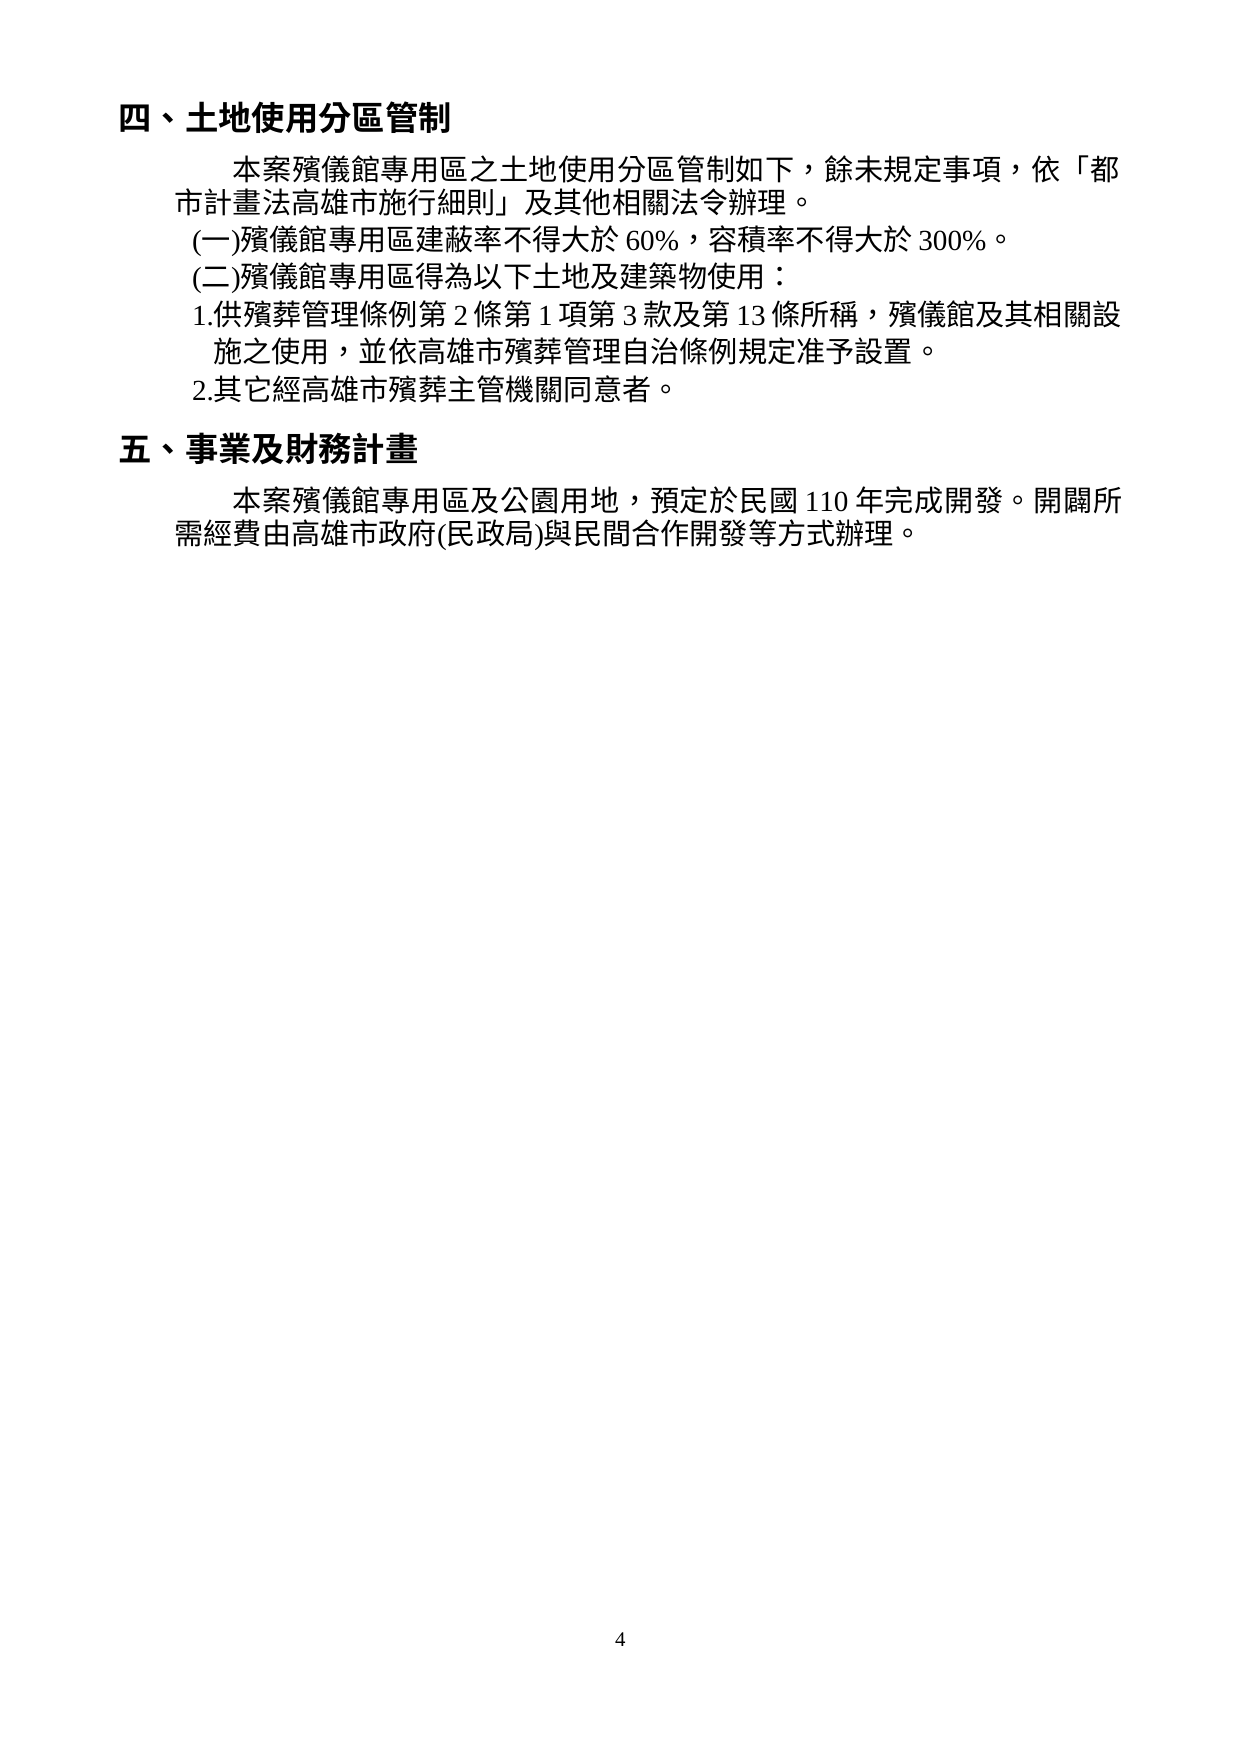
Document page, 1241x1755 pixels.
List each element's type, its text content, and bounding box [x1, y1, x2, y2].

text 四、土地使用分區管制 [118, 89, 1122, 141]
text 本案殯儀館專用區之土地使用分區管制如下，餘未規定事項，依「都市計畫法高雄市施行細則」及其他相關法令辦理。 [174, 153, 1122, 220]
text 本案殯儀館專用區及公園用地，預定於民國110年完成開發。開闢所需經費由高雄市政府(民政局)與民間合作開發等方式辦理。 [174, 484, 1122, 551]
text (二)殯儀館專用區得為以下土地及建築物使用： [192, 257, 1122, 295]
text (一)殯儀館專用區建蔽率不得大於60%，容積率不得大於300%。 [192, 220, 1122, 257]
text 1.供殯葬管理條例第2條第1項第3款及第13條所稱，殯儀館及其相關設施之使用，並依高雄市殯葬管理自治條例規定准予設置。 [192, 295, 1122, 370]
text 2.其它經高雄市殯葬主管機關同意者。 [192, 370, 1122, 407]
text 五、事業及財務計畫 [118, 420, 1122, 472]
